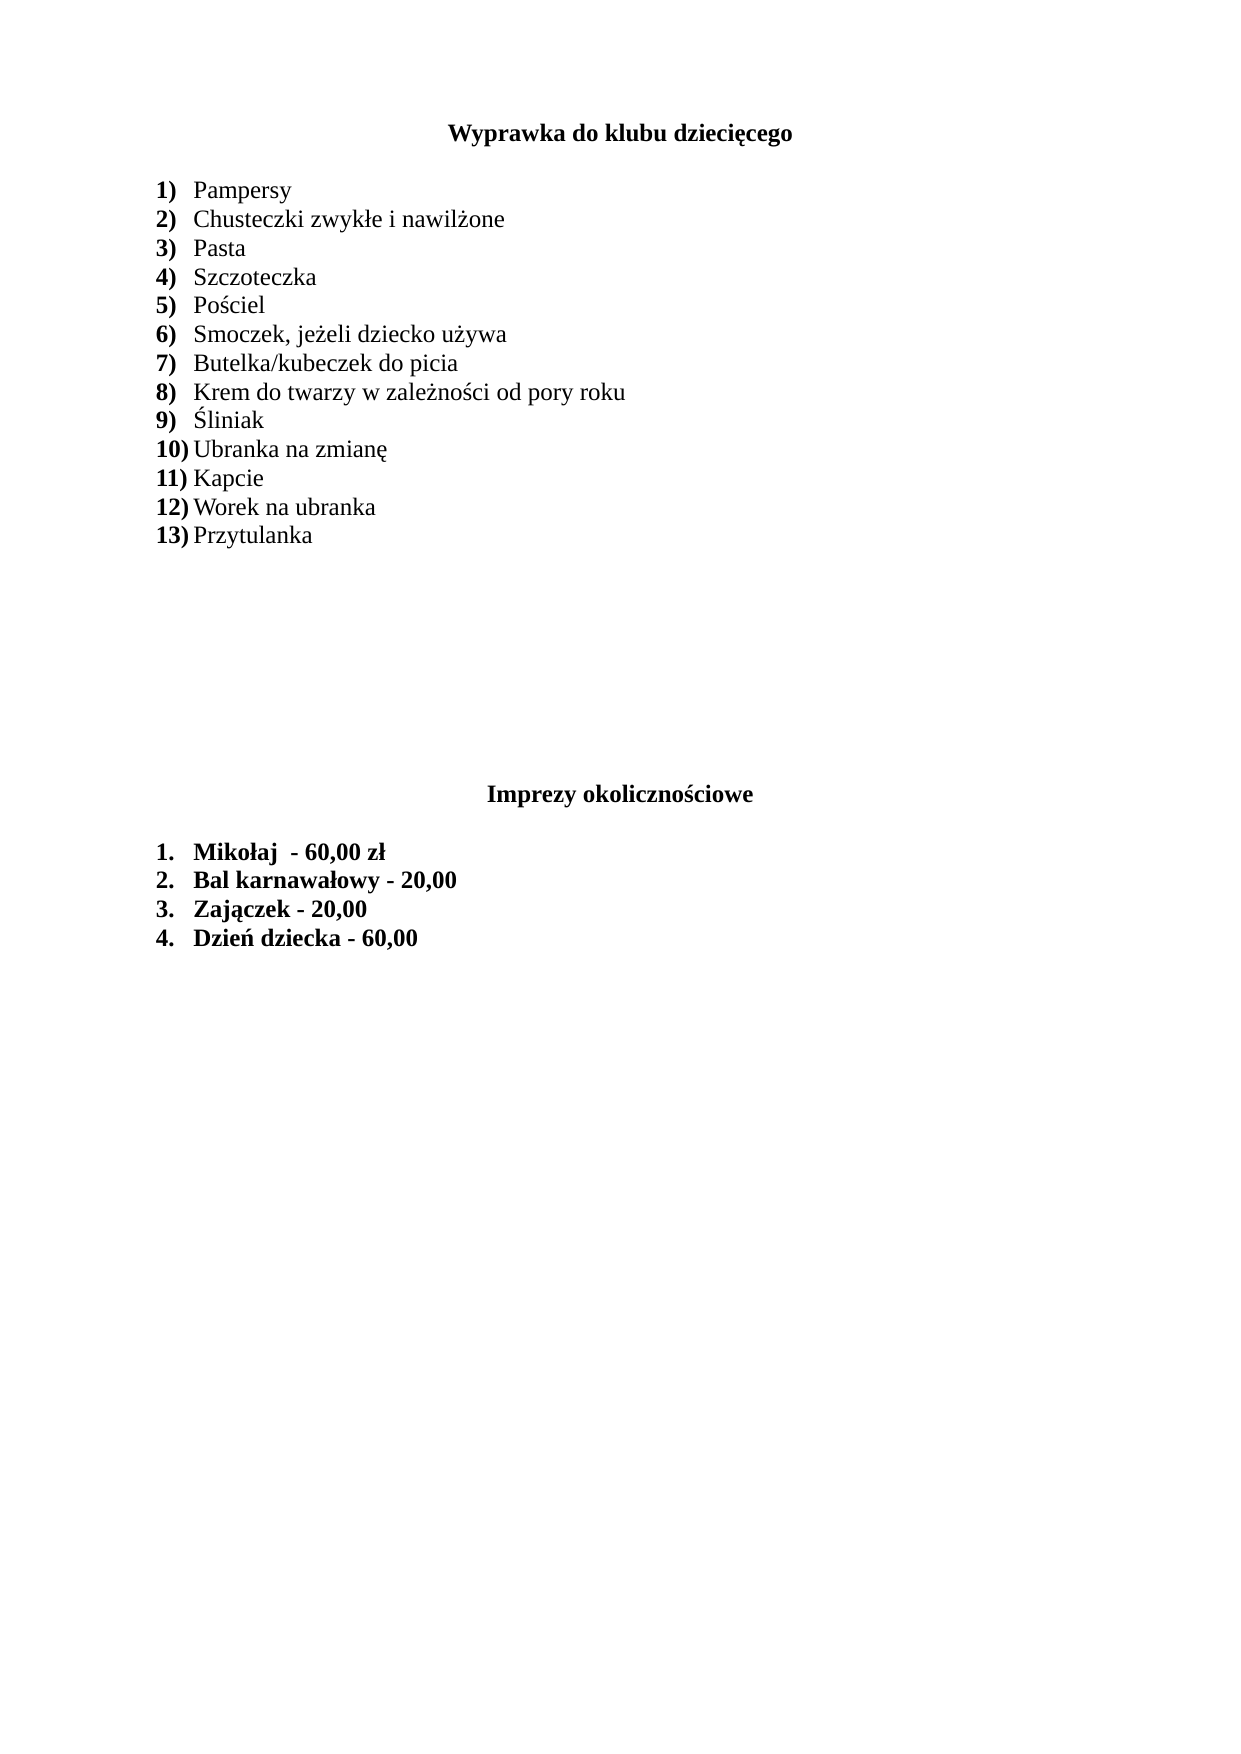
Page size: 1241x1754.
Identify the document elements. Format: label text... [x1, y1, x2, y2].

list Bal karnawałowy - 20,00 [156, 866, 1122, 894]
list Szczoteczka [156, 262, 1122, 291]
list Kapcie [156, 463, 1122, 492]
list Smoczek, jeżeli dziecko używa [156, 319, 1122, 348]
list Krem do twarzy w zależności od pory roku [156, 377, 1122, 406]
list Chusteczki zwykłe i nawilżone [156, 204, 1122, 233]
text Wyprawka do klubu dziecięcego [118, 118, 1122, 147]
list Przytulanka [156, 521, 1122, 549]
list Dzień dziecka - 60,00 [156, 923, 1122, 952]
list Mikołaj - 60,00 zł [156, 837, 1122, 866]
list Worek na ubranka [156, 492, 1122, 521]
list Pościel [156, 291, 1122, 319]
list Zajączek - 20,00 [156, 894, 1122, 923]
list Pampersy [156, 176, 1122, 204]
list Pasta [156, 233, 1122, 262]
list Śliniak [156, 406, 1122, 434]
text Imprezy okolicznościowe [118, 779, 1122, 808]
list Butelka/kubeczek do picia [156, 348, 1122, 377]
list Ubranka na zmianę [156, 434, 1122, 463]
